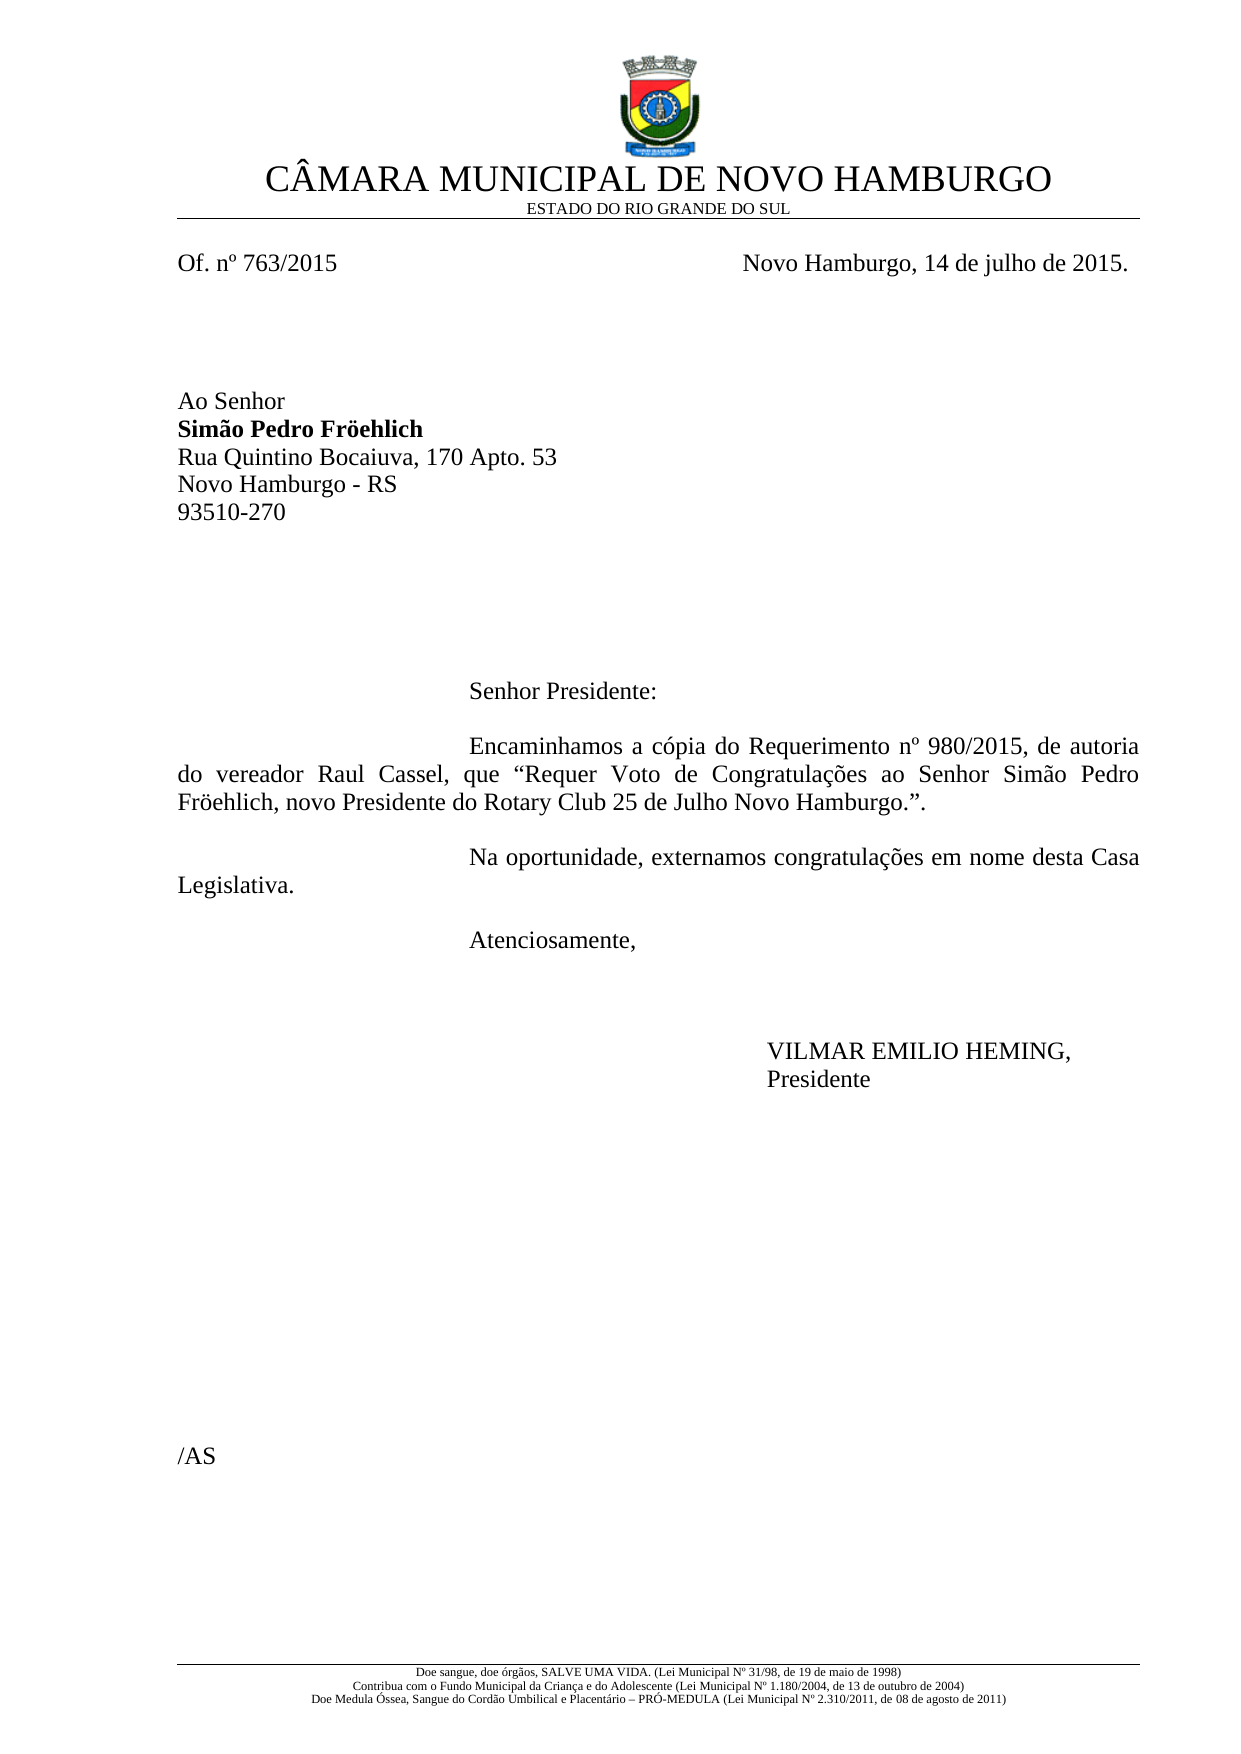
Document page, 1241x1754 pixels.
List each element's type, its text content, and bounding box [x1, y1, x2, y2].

picture [613, 47, 704, 163]
text Simão Pedro Fröehlich [177, 415, 1140, 443]
text Presidente [767, 1065, 1140, 1092]
text Ao Senhor [177, 387, 1140, 415]
text Of. nº 763/2015 Novo Hamburgo, 14 de julho de 2015. [177, 249, 1140, 276]
text Rua Quintino Bocaiuva, 170 Apto. 53 [177, 443, 1140, 470]
text Novo Hamburgo - RS [177, 470, 1140, 498]
text Na oportunidade, externamos congratulações em nome desta Casa Legislativa. [177, 843, 1140, 898]
text /AS [177, 1442, 1140, 1469]
text Atenciosamente, [177, 926, 1140, 954]
text Senhor Presidente: [177, 677, 1140, 704]
text VILMAR EMILIO HEMING, [767, 1037, 1140, 1065]
text 93510-270 [177, 498, 1140, 526]
text Encaminhamos a cópia do Requerimento nº 980/2015, de autoria do vereador Raul Cassel, que “Requer Voto de Congratulações ao Senhor Simão Pedro Fröehlich, novo Presidente do Rotary Club 25 de Julho Novo Hamburgo.”. [177, 732, 1140, 815]
